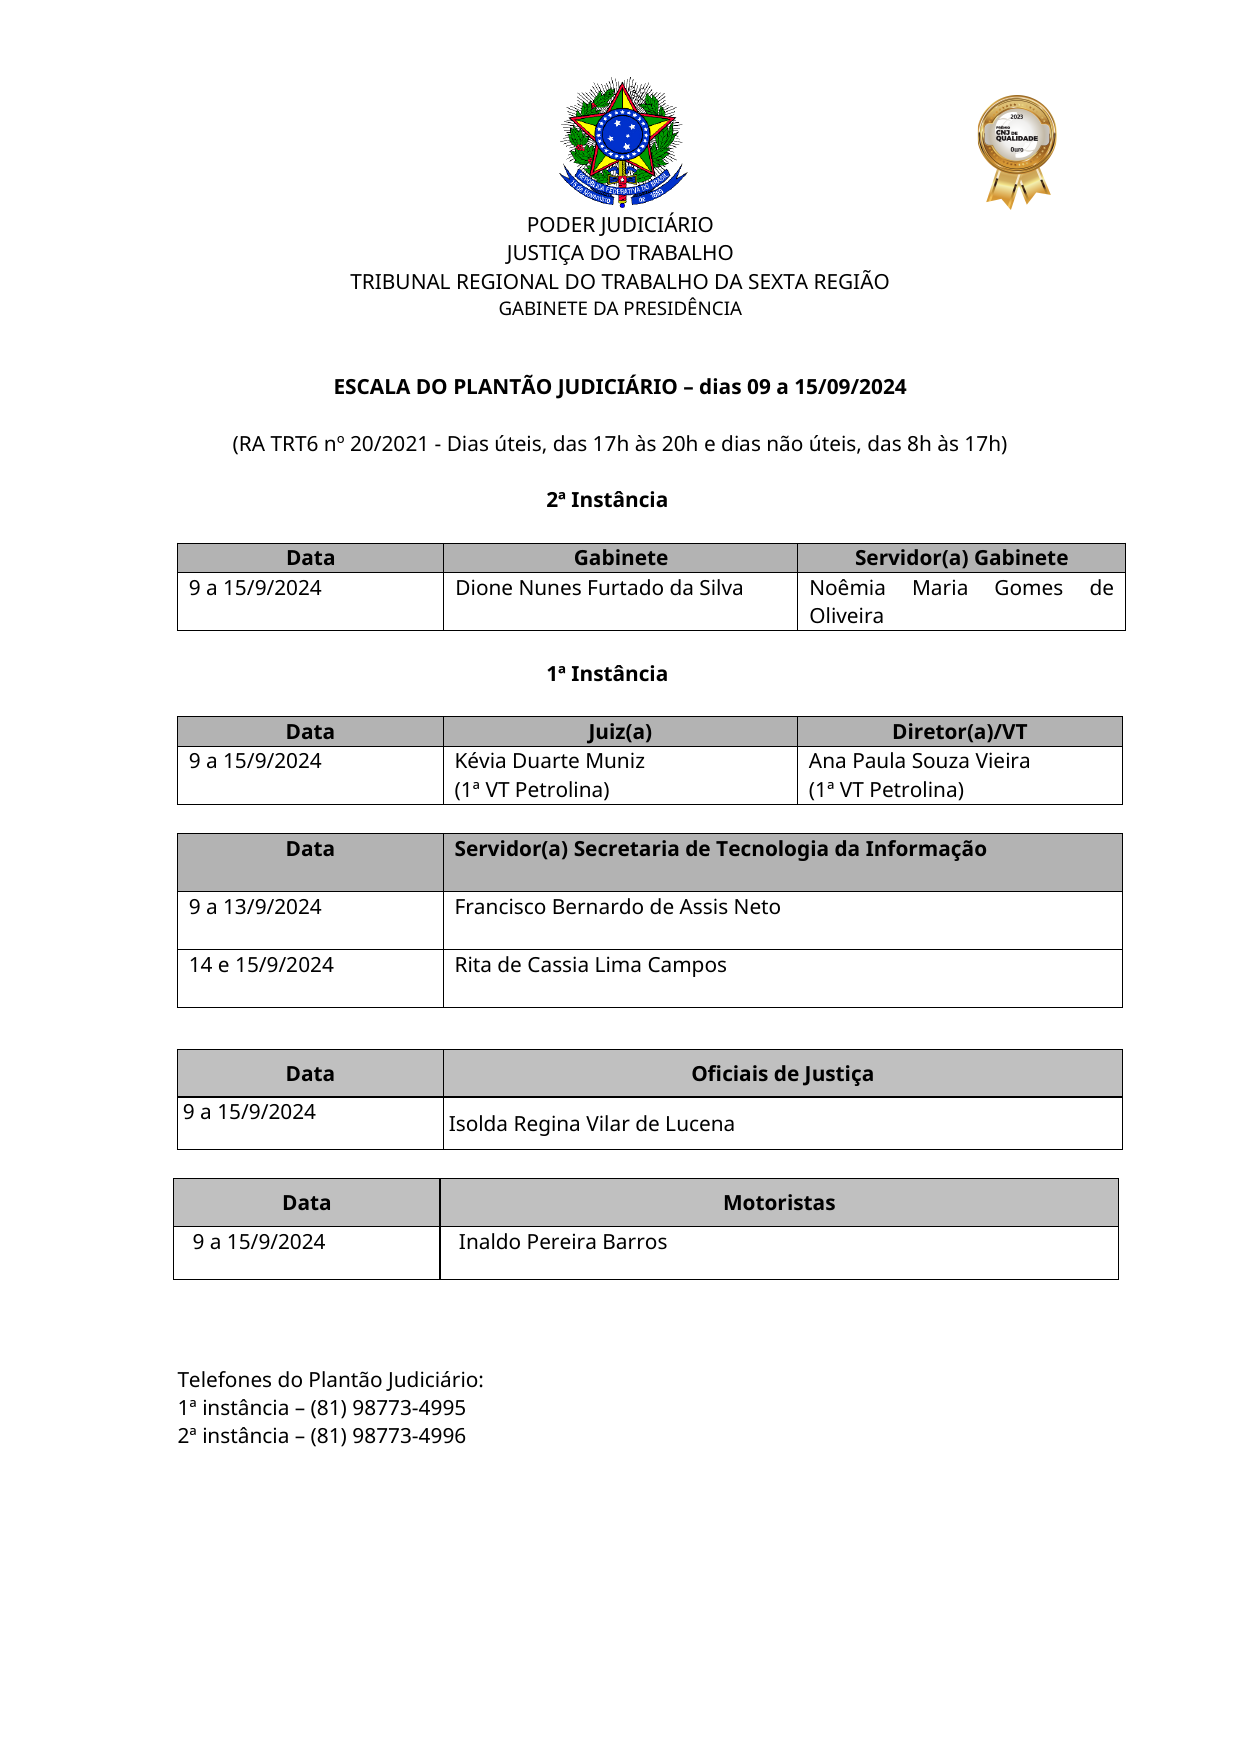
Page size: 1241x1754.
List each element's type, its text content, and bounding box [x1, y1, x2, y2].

table_header Data [178, 717, 443, 746]
text Telefones do Plantão Judiciário: [177, 1365, 1063, 1393]
table_cell 9 a 15/9/2024 [178, 573, 443, 630]
table_header Servidor(a) Gabinete [798, 544, 1125, 572]
table_header Juiz(a) [444, 717, 797, 746]
text 2ª instância – (81) 98773-4996 [177, 1422, 1063, 1450]
text 2ª Instância [365, 486, 1063, 514]
table_header Data [178, 544, 443, 572]
table_cell Noêmia Maria Gomes de Oliveira [1114, 573, 1125, 630]
table_header Servidor(a) Secretaria de Tecnologia da Informação [444, 834, 1122, 891]
table_header Gabinete [444, 544, 797, 572]
text (RA TRT6 nº 20/2021 - Dias úteis, das 17h às 20h e dias não úteis, das 8h às 17h) [177, 429, 1063, 457]
table_cell 14 e 15/9/2024 [178, 950, 443, 1007]
table_header Diretor(a)/VT [798, 717, 1122, 746]
table_cell Noêmia Maria Gomes de Oliveira [798, 573, 809, 630]
text 1ª Instância [365, 659, 1063, 688]
table_cell 9 a 15/9/2024 [178, 747, 443, 803]
table_header Data [178, 1050, 443, 1096]
table_cell Kévia Duarte Muniz (1ª VT Petrolina) [444, 747, 797, 803]
table_header Motoristas [441, 1179, 1118, 1226]
table_header Data [174, 1179, 439, 1226]
table_cell Dione Nunes Furtado da Silva [444, 573, 797, 630]
table_cell Francisco Bernardo de Assis Neto [444, 892, 1122, 949]
text ESCALA DO PLANTÃO JUDICIÁRIO – dias 09 a 15/09/2024 [177, 372, 1063, 400]
table_header Oficiais de Justiça [444, 1050, 1122, 1096]
table_cell Isolda Regina Vilar de Lucena [444, 1098, 1122, 1149]
table_cell 9 a 15/9/2024 [174, 1227, 439, 1278]
table_cell 9 a 13/9/2024 [178, 892, 443, 949]
picture [977, 95, 1057, 210]
picture [552, 73, 690, 210]
table_cell Ana Paula Souza Vieira (1ª VT Petrolina) [798, 747, 1122, 803]
table_header Data [178, 834, 443, 891]
table_cell 9 a 15/9/2024 [178, 1098, 443, 1149]
table_cell Rita de Cassia Lima Campos [444, 950, 1122, 1007]
table_cell Inaldo Pereira Barros [441, 1227, 1118, 1278]
text 1ª instância – (81) 98773-4995 [177, 1393, 1063, 1422]
